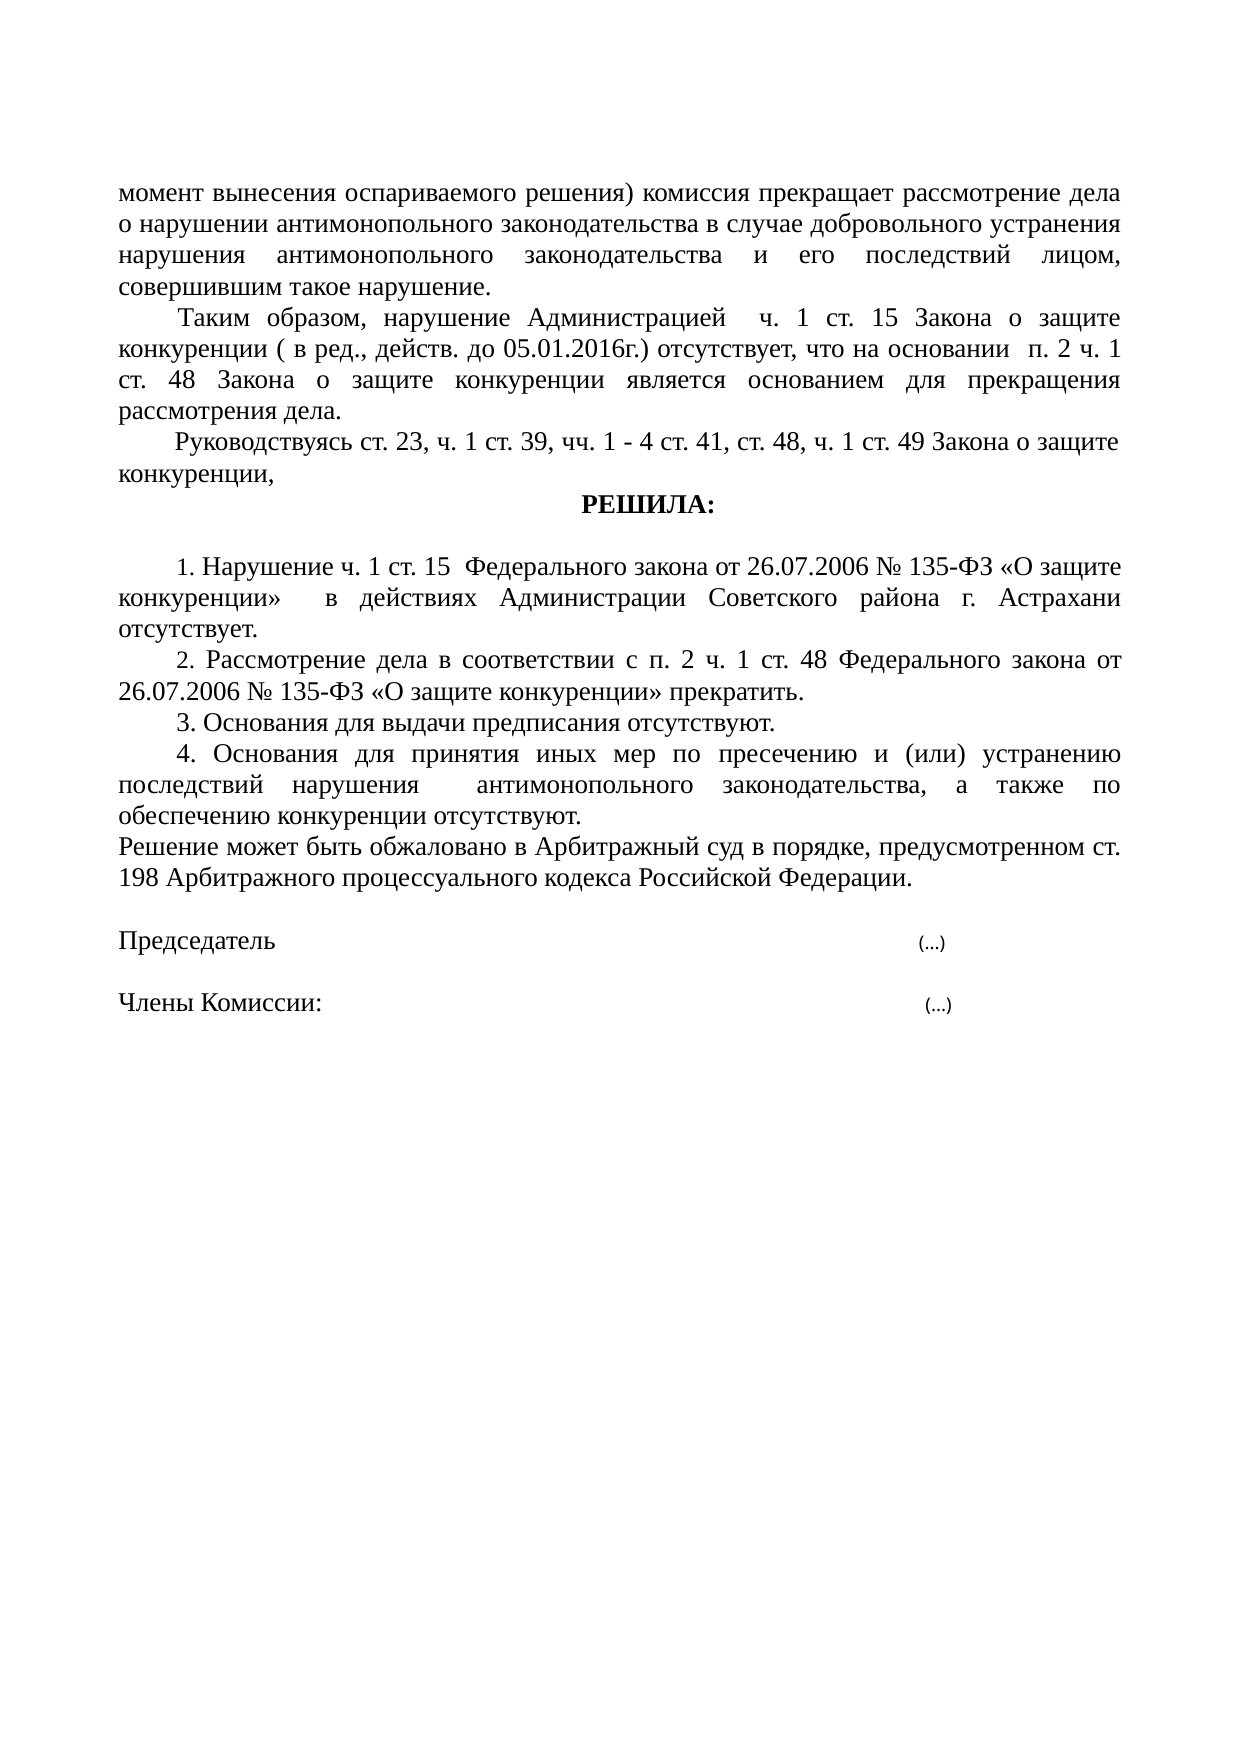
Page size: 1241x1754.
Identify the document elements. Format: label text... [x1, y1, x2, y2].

list Рассмотрение дела в соответствии с п. 2 ч. 1 ст. 48 Федерального закона от 26.07.2006 № 135-ФЗ «О защите конкуренции» прекратить. [118, 643, 1122, 706]
text Таким образом, нарушение Администрацией ч. 1 ст. 15 Закона о защите конкуренции ( в ред., действ. до 05.01.2016г.) отсутствует, что на основании п. 2 ч. 1 ст. 48 Закона о защите конкуренции является основанием для прекращения рассмотрения дела. [118, 301, 1122, 426]
text 4. Основания для принятия иных мер по пресечению и (или) устранению последствий нарушения антимонопольного законодательства, а также по обеспечению конкуренции отсутствуют. [118, 737, 1122, 830]
text Члены Комиссии: (...) [118, 986, 1122, 1017]
list Основания для выдачи предписания отсутствуют. [118, 706, 1122, 737]
text Решение может быть обжаловано в Арбитражный суд в порядке, предусмотренном ст. 198 Арбитражного процессуального кодекса Российской Федерации. [118, 830, 1122, 893]
list Нарушение ч. 1 ст. 15 Федерального закона от 26.07.2006 № 135-ФЗ «О защите конкуренции» в действиях Администрации Советского района г. Астрахани отсутствует. [118, 550, 1122, 643]
text момент вынесения оспариваемого решения) комиссия прекращает рассмотрение дела о нарушении антимонопольного законодательства в случае добровольного устранения нарушения антимонопольного законодательства и его последствий лицом, совершившим такое нарушение. [118, 176, 1122, 301]
text Руководствуясь ст. 23, ч. 1 ст. 39, чч. 1 - 4 ст. 41, ст. 48, ч. 1 ст. 49 Закона о защите конкуренции, [118, 426, 1122, 488]
text Председатель (...) [118, 924, 1122, 955]
text РЕШИЛА: [118, 488, 1122, 519]
